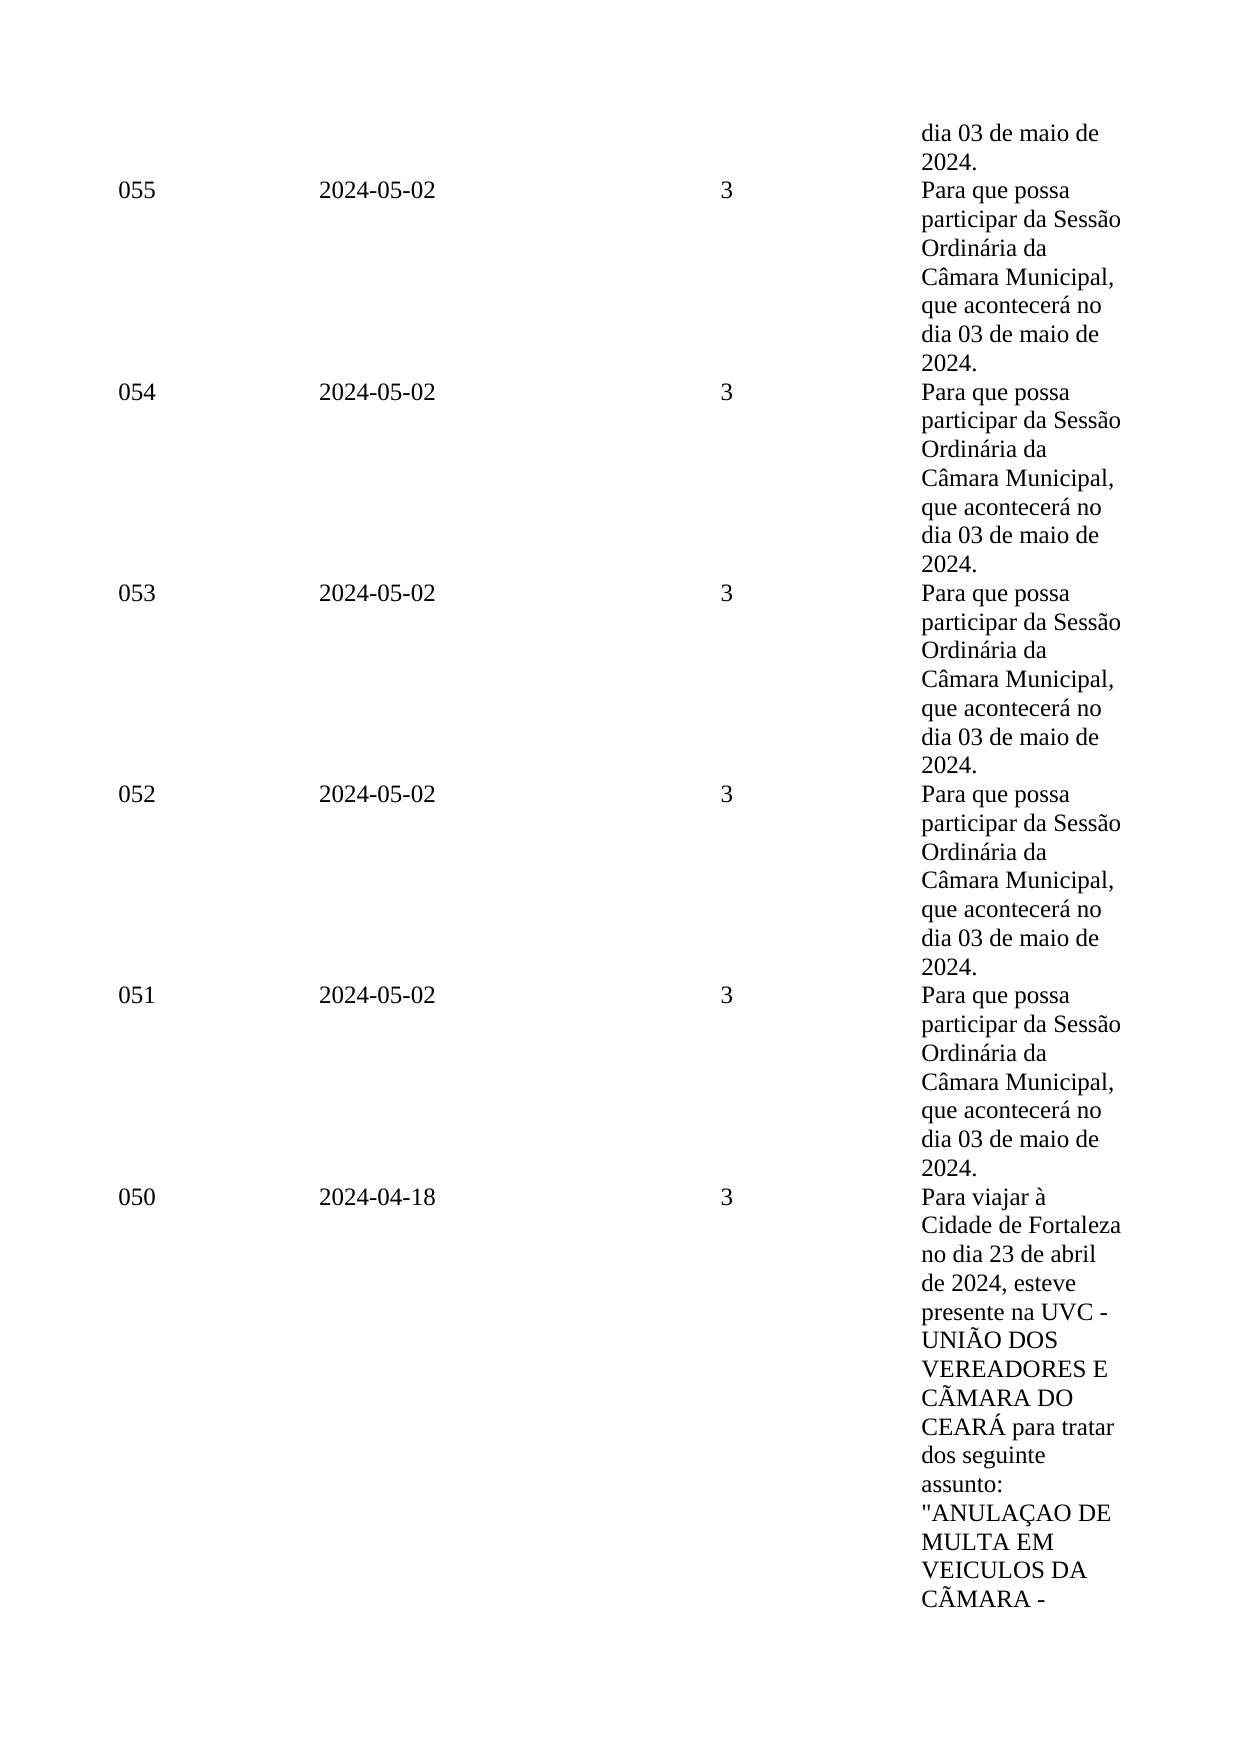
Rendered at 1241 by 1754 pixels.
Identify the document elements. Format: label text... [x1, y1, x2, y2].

table_cell Para que possa participar da Sessão Ordinária da Câmara Municipal, que acontecerá no dia 03 de maio de 2024. [921, 981, 1122, 1182]
table_cell [520, 981, 720, 1182]
table_cell 055 [118, 176, 319, 377]
table_cell [520, 176, 720, 377]
table_cell Para viajar à Cidade de Fortaleza no dia 23 de abril de 2024, esteve presente na UVC - UNIÃO DOS VEREADORES E CÃMARA DO CEARÁ para tratar dos seguinte assunto: "ANULAÇAO DE MULTA EM VEICULOS DA CÃMARA [921, 1182, 1122, 1613]
table_cell 050 [118, 1182, 319, 1613]
table_cell [118, 118, 319, 176]
table_cell 2024-05-02 [319, 377, 519, 578]
table_cell [520, 779, 720, 981]
table_cell 3 [720, 981, 921, 1182]
table_cell 2024-05-02 [319, 981, 519, 1182]
table_cell Para que possa participar da Sessão Ordinária da Câmara Municipal, que acontecerá no dia 03 de maio de 2024. [921, 377, 1122, 578]
table_cell [520, 118, 720, 176]
table_cell 3 [720, 578, 921, 779]
table_cell 054 [118, 377, 319, 578]
table_cell Para que possa participar da Sessão Ordinária da Câmara Municipal, que acontecerá no dia 03 de maio de 2024. [921, 779, 1122, 981]
table_cell [520, 1182, 720, 1613]
table_cell 3 [720, 377, 921, 578]
table_cell 051 [118, 981, 319, 1182]
table_cell 3 [720, 1182, 921, 1613]
table_cell Para que possa participar da Sessão Ordinária da Câmara Municipal, que acontecerá no dia 03 de maio de 2024. [921, 578, 1122, 779]
table_cell [520, 578, 720, 779]
table_cell 2024-05-02 [319, 779, 519, 981]
table_cell [720, 118, 921, 176]
table_cell [319, 118, 519, 176]
table_cell Para que possa participar da Sessão Ordinária da Câmara Municipal, que acontecerá no dia 03 de maio de 2024. [921, 176, 1122, 377]
table_cell 052 [118, 779, 319, 981]
table_cell 3 [720, 176, 921, 377]
table_cell dia 03 de maio de 2024. [921, 118, 1122, 176]
table_cell 053 [118, 578, 319, 779]
table_cell 2024-05-02 [319, 176, 519, 377]
table_cell 2024-04-18 [319, 1182, 519, 1613]
table_cell 3 [720, 779, 921, 981]
table_cell [520, 377, 720, 578]
table_cell 2024-05-02 [319, 578, 519, 779]
